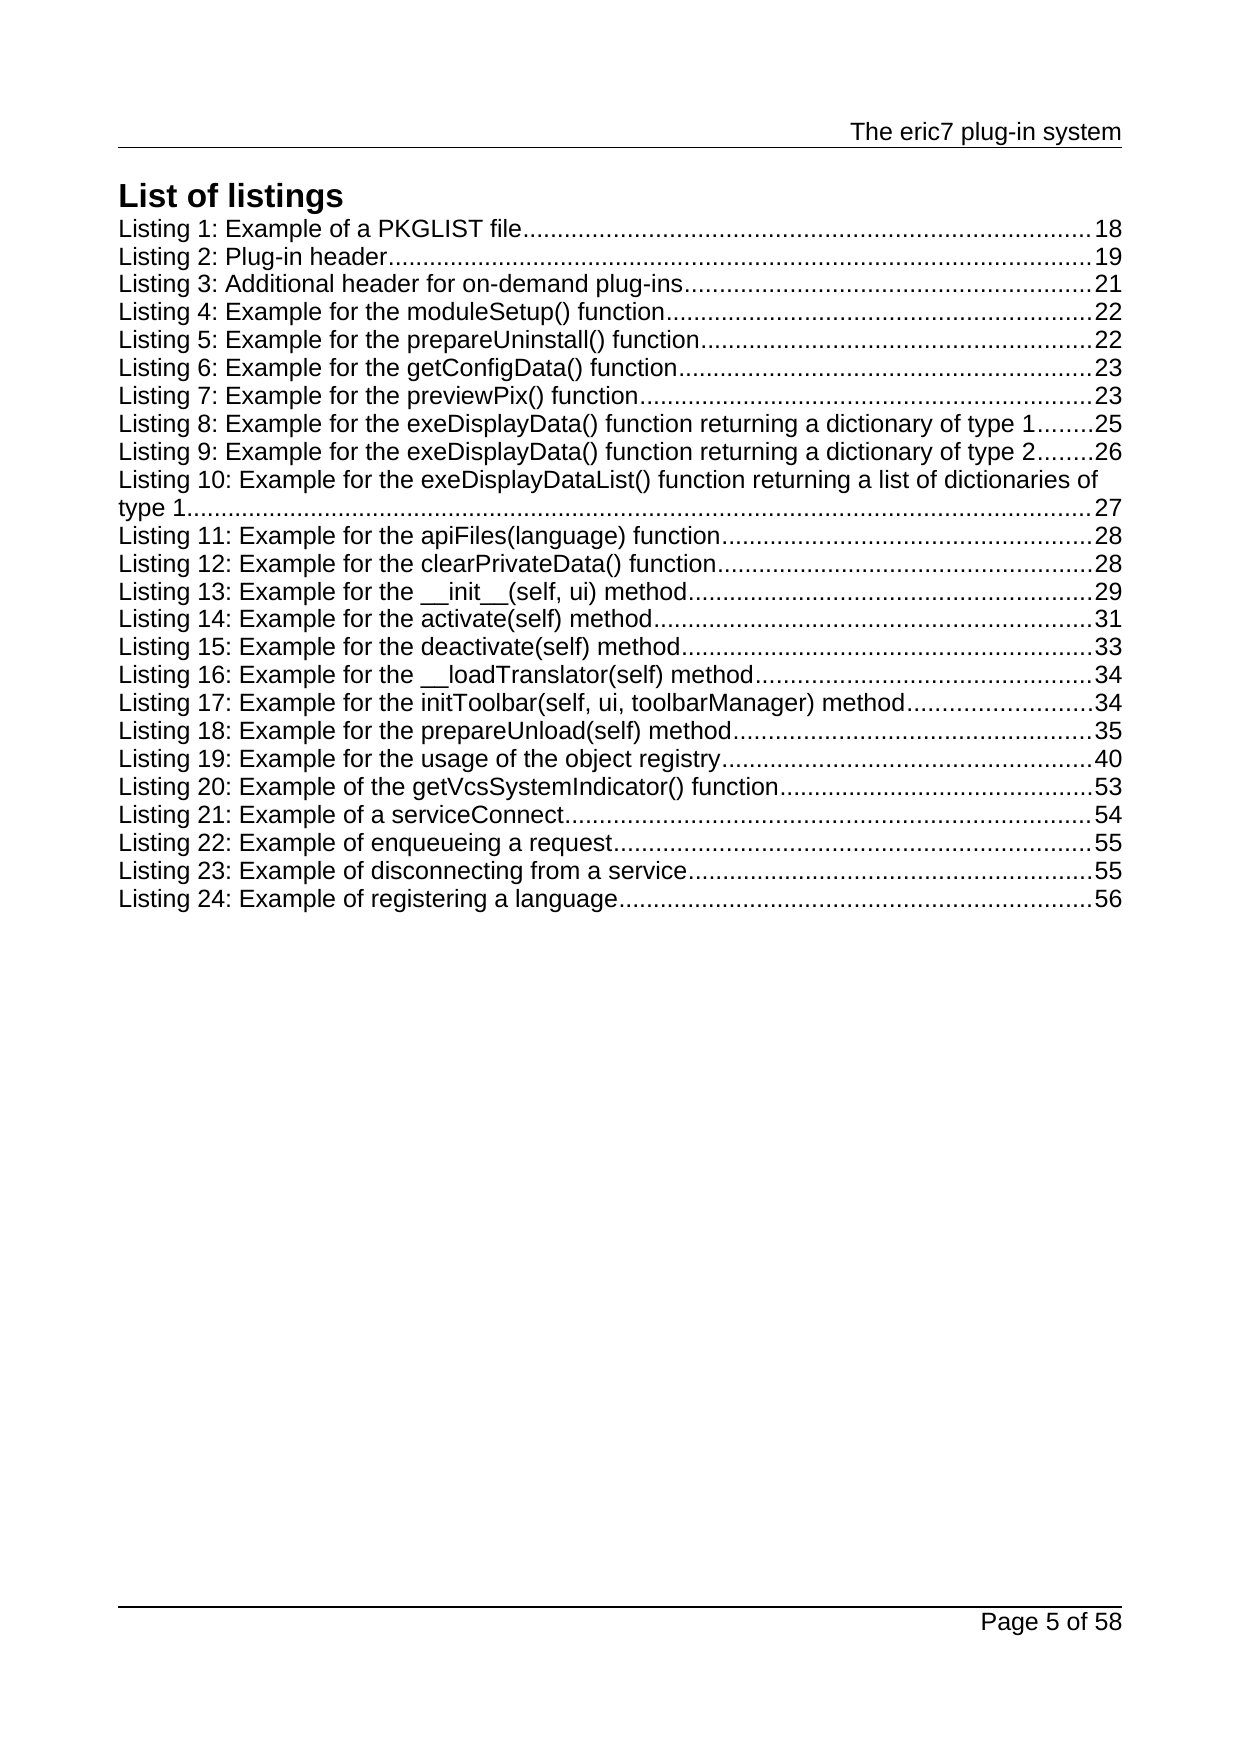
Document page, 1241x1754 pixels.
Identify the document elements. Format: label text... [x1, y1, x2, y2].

text Listing 10: Example for the exeDisplayDataList() function returning a list of dictionaries of type 1 27 [118, 466, 1122, 521]
subtitle List of listings [118, 177, 1122, 214]
text Listing 1: Example of a PKGLIST file 18 [118, 214, 1122, 242]
text Listing 3: Additional header for on-demand plug-ins 21 [118, 270, 1122, 298]
text Listing 12: Example for the clearPrivateData() function 28 [118, 549, 1122, 577]
text Listing 16: Example for the __loadTranslator(self) method 34 [118, 661, 1122, 689]
text Listing 2: Plug-in header 19 [118, 242, 1122, 270]
text Listing 11: Example for the apiFiles(language) function 28 [118, 521, 1122, 549]
text Listing 23: Example of disconnecting from a service 55 [118, 856, 1122, 884]
text Listing 8: Example for the exeDisplayData() function returning a dictionary of type 1 25 [118, 410, 1122, 438]
text Listing 4: Example for the moduleSetup() function 22 [118, 298, 1122, 326]
text Listing 17: Example for the initToolbar(self, ui, toolbarManager) method 34 [118, 689, 1122, 717]
text Listing 20: Example of the getVcsSystemIndicator() function 53 [118, 773, 1122, 801]
text Listing 6: Example for the getConfigData() function 23 [118, 354, 1122, 382]
text Listing 19: Example for the usage of the object registry 40 [118, 745, 1122, 773]
text Listing 18: Example for the prepareUnload(self) method 35 [118, 717, 1122, 745]
text Listing 5: Example for the prepareUninstall() function 22 [118, 326, 1122, 354]
text Listing 24: Example of registering a language 56 [118, 884, 1122, 912]
text Listing 13: Example for the __init__(self, ui) method 29 [118, 577, 1122, 605]
text Listing 7: Example for the previewPix() function 23 [118, 382, 1122, 410]
text Listing 21: Example of a serviceConnect 54 [118, 801, 1122, 828]
text Listing 22: Example of enqueueing a request 55 [118, 828, 1122, 856]
text Listing 14: Example for the activate(self) method 31 [118, 605, 1122, 633]
text Listing 15: Example for the deactivate(self) method 33 [118, 633, 1122, 661]
text Listing 9: Example for the exeDisplayData() function returning a dictionary of type 2 26 [118, 438, 1122, 466]
